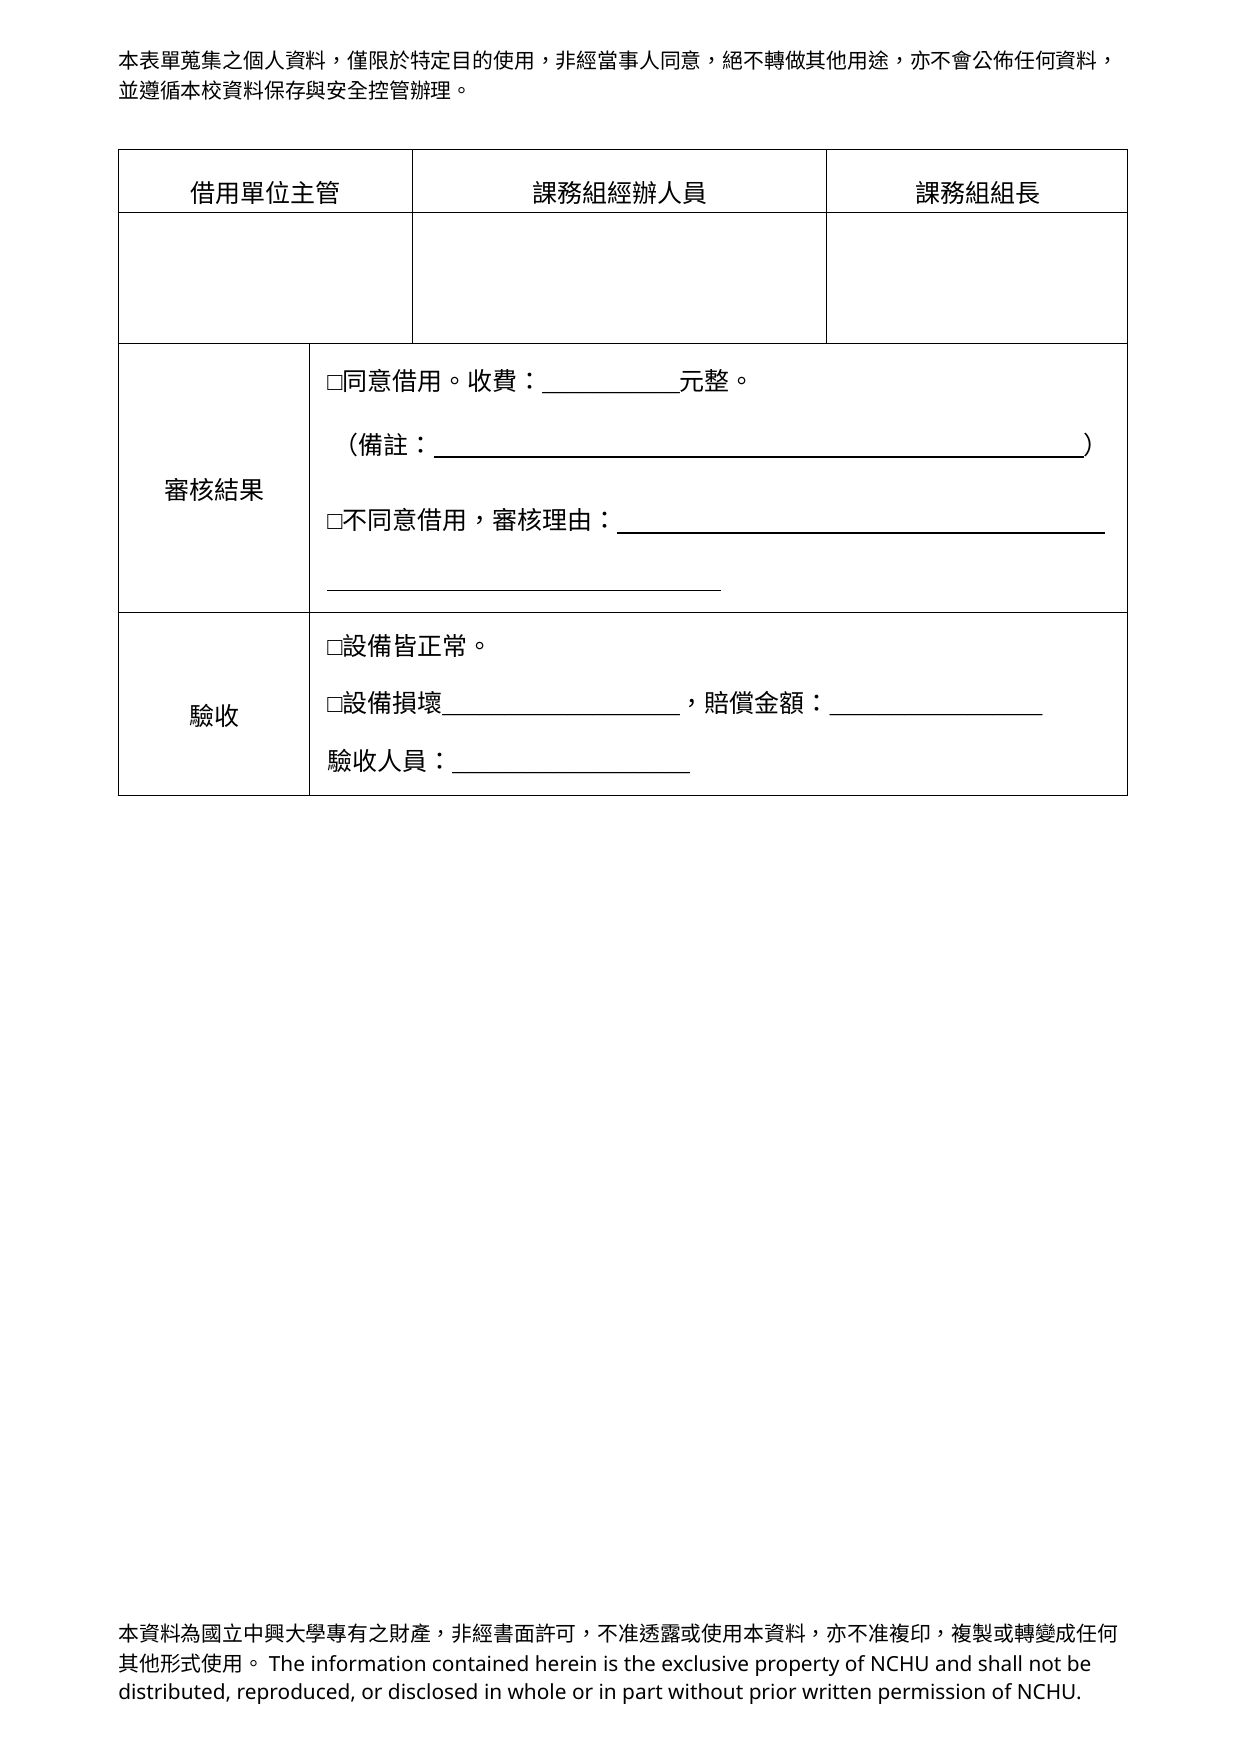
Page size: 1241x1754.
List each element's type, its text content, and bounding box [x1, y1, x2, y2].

table_cell [119, 213, 412, 342]
table_cell 驗收 [119, 613, 309, 794]
table_cell 審核結果 [119, 344, 309, 612]
table_cell 借用單位主管 [119, 150, 412, 212]
table_cell □設備皆正常。 □設備損壞___________________，賠償金額：_________________ 驗收人員：___________________ [310, 613, 1127, 794]
table_cell 課務組經辦人員 [413, 150, 826, 212]
table_cell □同意借用。收費：___________元整。 （備註： ） □不同意借用，審核理由： [310, 344, 1127, 612]
table_cell 課務組組長 [827, 150, 1127, 212]
table_cell [827, 213, 1127, 342]
table_cell [413, 213, 826, 342]
